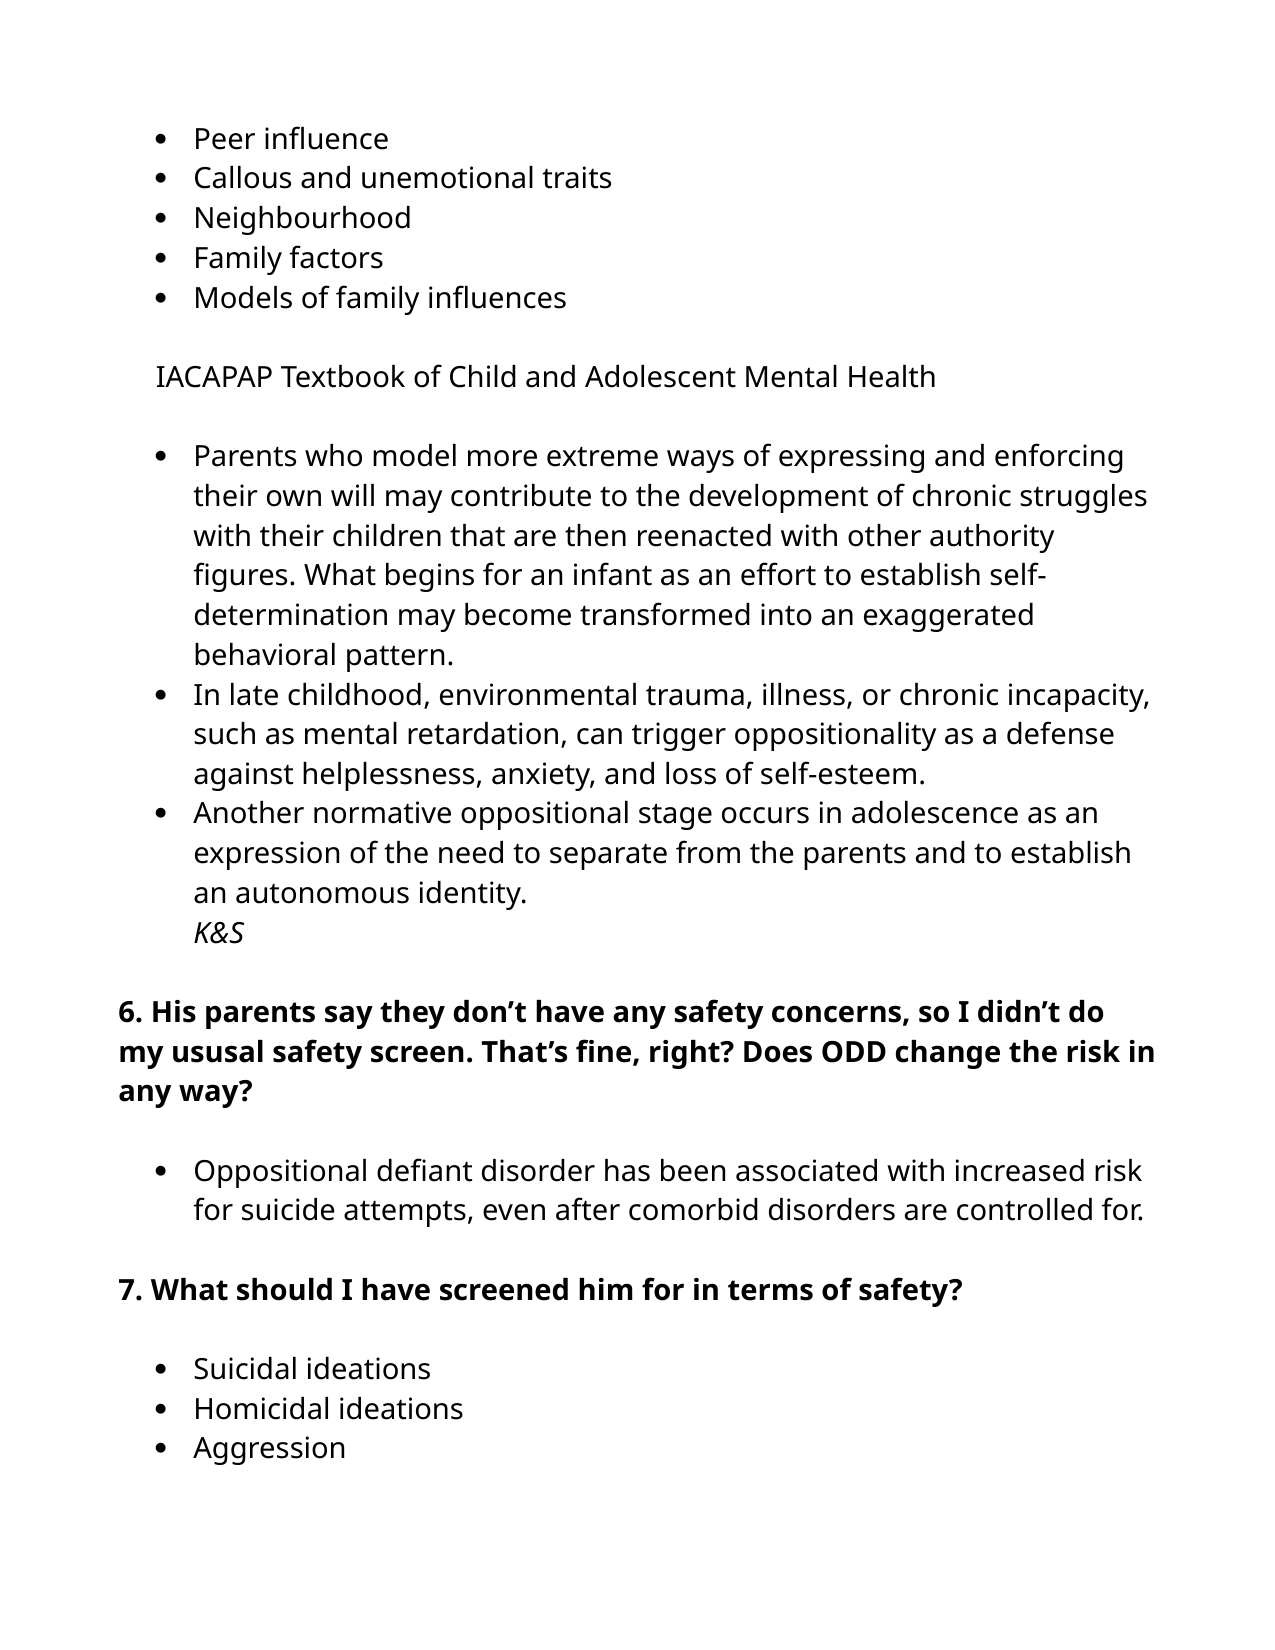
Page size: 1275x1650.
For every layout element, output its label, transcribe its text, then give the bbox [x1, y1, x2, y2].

list Another normative oppositional stage occurs in adolescence as an expression of the need to separate from the parents and to establish an autonomous identity. [156, 793, 1157, 912]
text IACAPAP Textbook of Child and Adolescent Mental Health [156, 356, 1157, 396]
list Parents who model more extreme ways of expressing and enforcing their own will may contribute to the development of chronic struggles with their children that are then reenacted with other authority figures. What begins for an infant as an effort to establish self-determination may become transformed into an exaggerated behavioral pattern. [156, 436, 1157, 674]
list Neighbourhood [156, 197, 1157, 237]
list Oppositional defiant disorder has been associated with increased risk for suicide attempts, even after comorbid disorders are controlled for. [156, 1150, 1157, 1229]
list Callous and unemotional traits [156, 158, 1157, 197]
list Suicidal ideations [156, 1348, 1157, 1388]
list Peer influence [156, 118, 1157, 158]
list 6. His parents say they don’t have any safety concerns, so I didn’t do my ususal safety screen. That’s fine, right? Does ODD change the risk in any way? [118, 991, 1157, 1110]
list Models of family influences [156, 277, 1157, 317]
list 7. What should I have screened him for in terms of safety? [118, 1269, 1157, 1309]
list Family factors [156, 237, 1157, 277]
list In late childhood, environmental trauma, illness, or chronic incapacity, such as mental retardation, can trigger oppositionality as a defense against helplessness, anxiety, and loss of self-esteem. [156, 674, 1157, 793]
list K&S [193, 912, 1157, 952]
list Aggression [156, 1428, 1157, 1467]
list Homicidal ideations [156, 1388, 1157, 1428]
